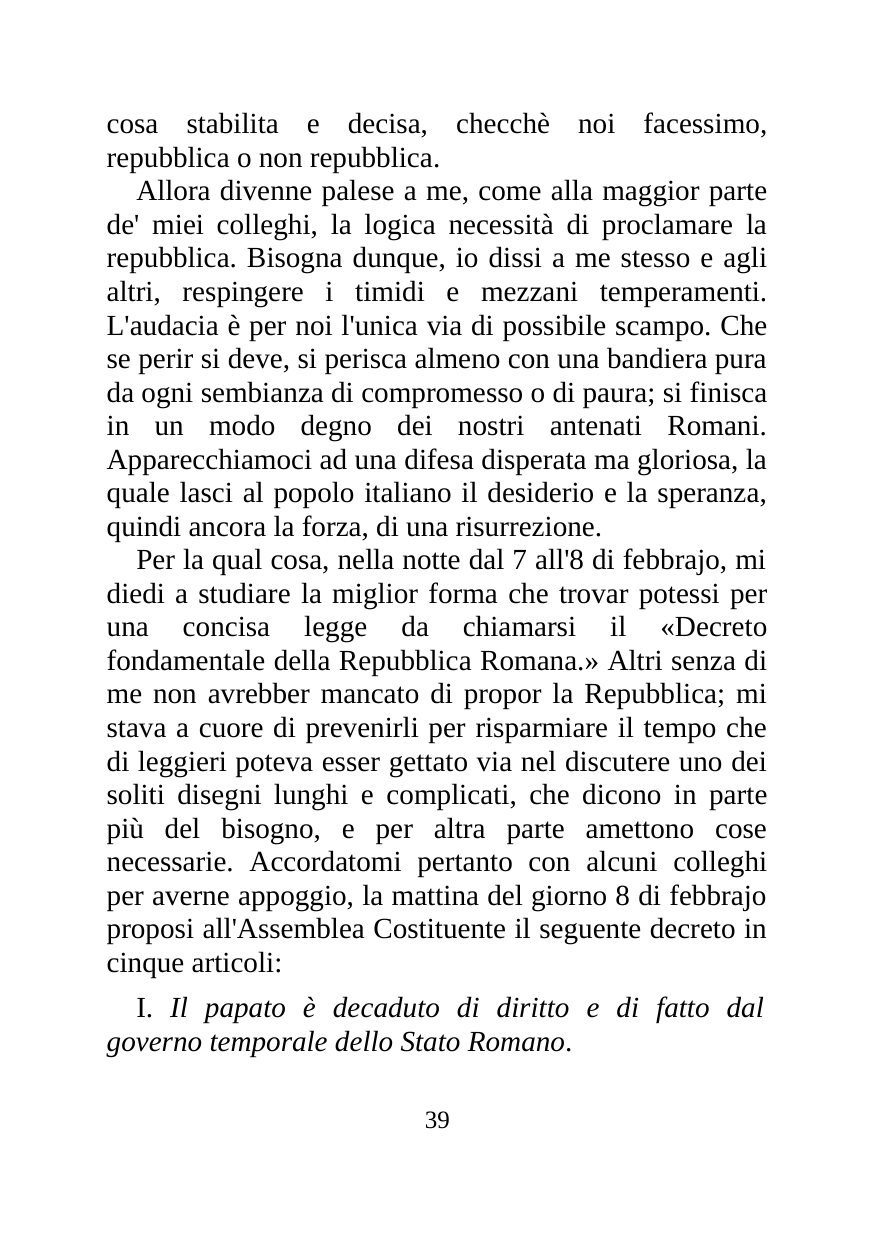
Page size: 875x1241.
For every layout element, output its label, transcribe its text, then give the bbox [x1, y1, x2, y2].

text Per la qual cosa, nella notte dal 7 all'8 di febbrajo, mi diedi a studiare la miglior forma che trovar potessi per una concisa legge da chiamarsi il «Decreto fondamentale della Repubblica Romana.» Altri senza di me non avrebber mancato di propor la Repubblica; mi stava a cuore di prevenirli per risparmiare il tempo che di leggieri poteva esser gettato via nel discutere uno dei soliti disegni lunghi e complicati, che dicono in parte più del bisogno, e per altra parte amettono cose necessarie. Accordatomi pertanto con alcuni colleghi per averne appoggio, la mattina del giorno 8 di febbrajo proposi all'Assemblea Costituente il seguente decreto in cinque articoli: [106, 542, 768, 978]
text Allora divenne palese a me, come alla maggior parte de' miei colleghi, la logica necessità di proclamare la repubblica. Bisogna dunque, io dissi a me stesso e agli altri, respingere i timidi e mezzani temperamenti. L'audacia è per noi l'unica via di possibile scampo. Che se perir si deve, si perisca almeno con una bandiera pura da ogni sembianza di compromesso o di paura; si finisca in un modo degno dei nostri antenati Romani. Apparecchiamoci ad una difesa disperata ma gloriosa, la quale lasci al popolo italiano il desiderio e la speranza, quindi ancora la forza, di una risurrezione. [106, 173, 768, 542]
text I. Il papato è decaduto di diritto e di fatto dal governo temporale dello Stato Romano. [106, 990, 768, 1057]
text cosa stabilita e decisa, checchè noi facessimo, repubblica o non repubblica. [106, 106, 768, 173]
